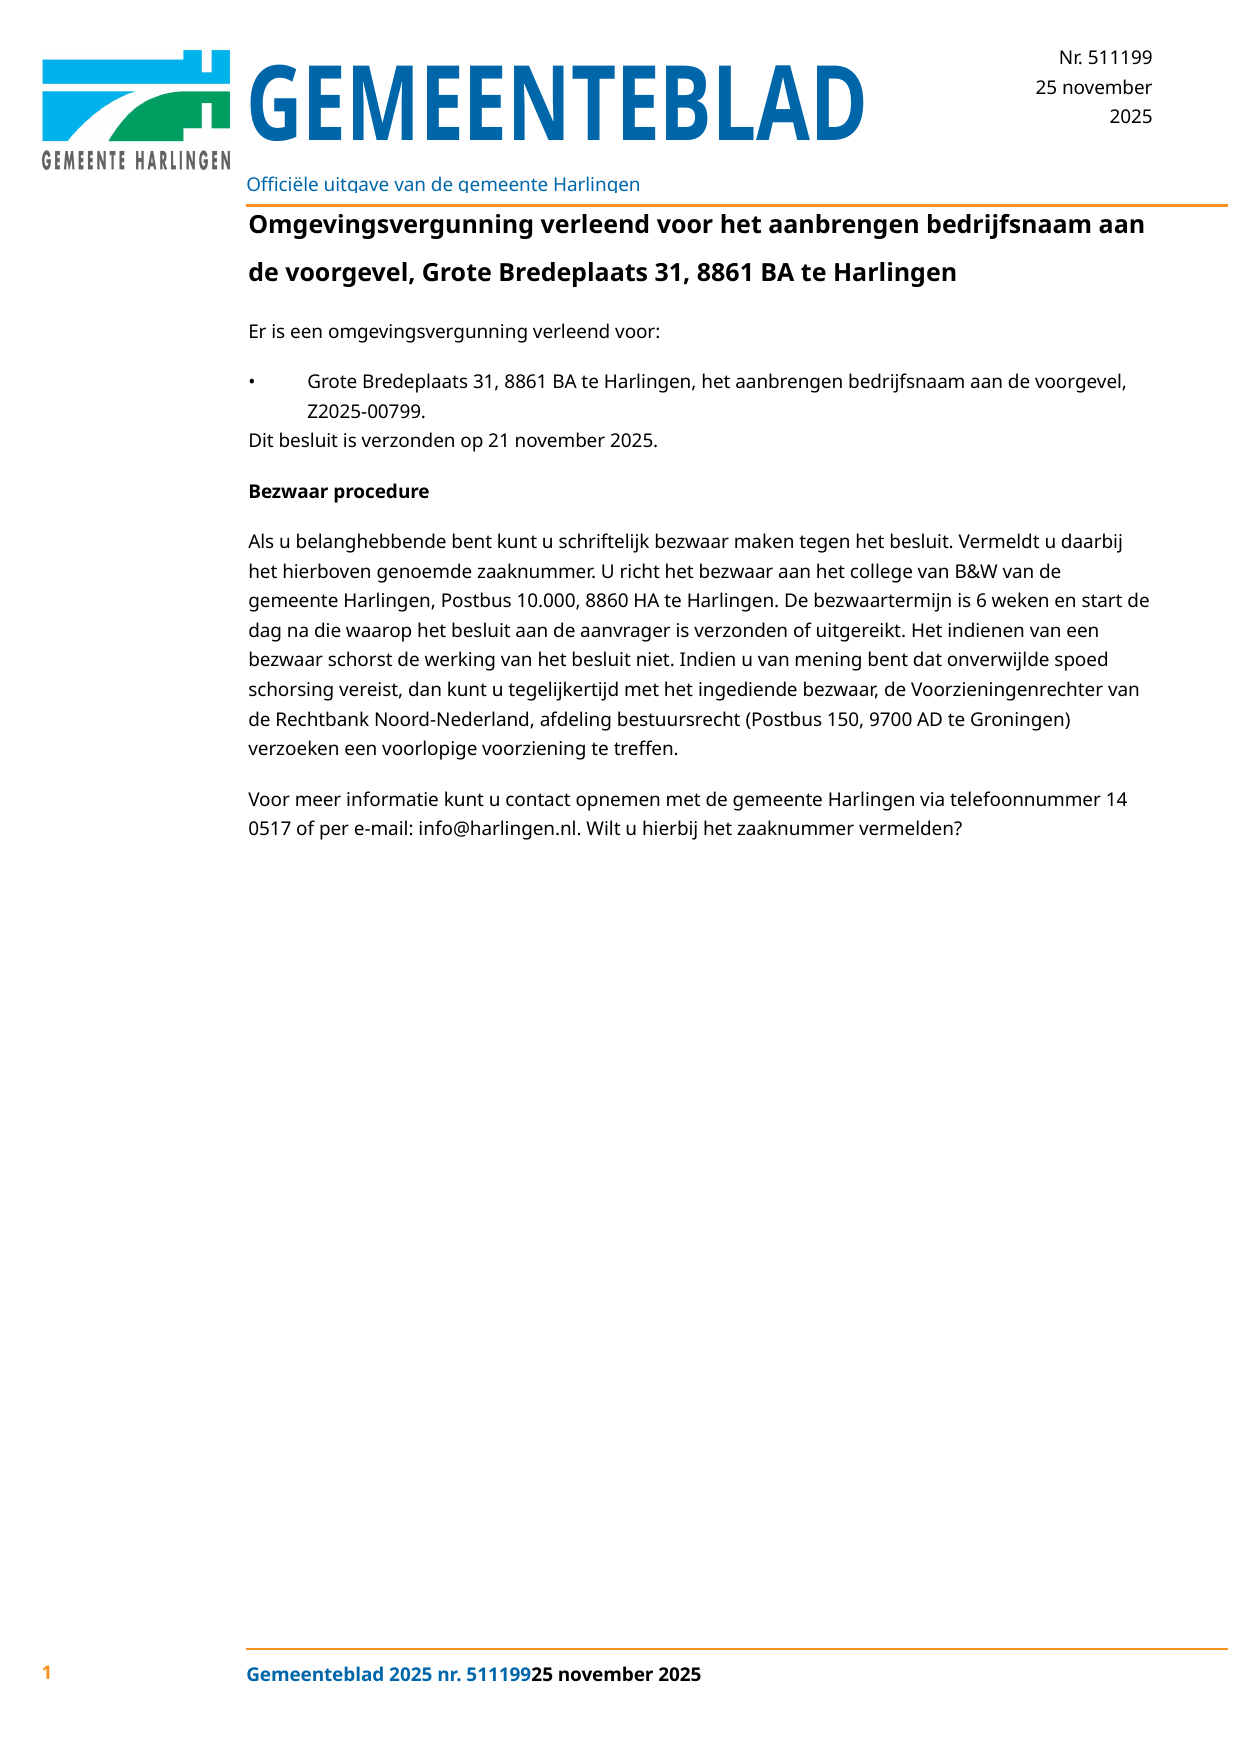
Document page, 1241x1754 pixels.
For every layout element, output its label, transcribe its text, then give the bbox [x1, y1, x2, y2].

text Bezwaar procedure [248, 478, 1152, 504]
picture [41, 47, 231, 172]
text Voor meer informatie kunt u contact opnemen met de gemeente Harlingen via telefoonnummer 14 0517 of per e-mail: info@harlingen.nl. Wilt u hierbij het zaaknummer vermelden? [248, 786, 1152, 841]
text Omgevingsvergunning verleend voor het aanbrengen bedrijfsnaam aan de voorgevel, Grote Bredeplaats 31, 8861 BA te Harlingen [248, 207, 1152, 288]
text Er is een omgevingsvergunning verleend voor: [248, 318, 1152, 344]
text Dit besluit is verzonden op 21 november 2025. [248, 427, 1152, 453]
text Als u belanghebbende bent kunt u schriftelijk bezwaar maken tegen het besluit. Vermeldt u daarbij het hierboven genoemde zaaknummer. U richt het bezwaar aan het college van B&W van de gemeente Harlingen, Postbus 10.000, 8860 HA te Harlingen. De bezwaartermijn is 6 weken en start de dag na die waarop het besluit aan de aanvrager is verzonden of uitgereikt. Het indienen van een bezwaar schorst de werking van het besluit niet. Indien u van mening bent dat onverwijlde spoed schorsing vereist, dan kunt u tegelijkertijd met het ingediende bezwaar, de Voorzieningenrechter van de Rechtbank Noord-Nederland, afdeling bestuursrecht (Postbus 150, 9700 AD te Groningen) verzoeken een voorlopige voorziening te treffen. [248, 528, 1152, 761]
list Grote Bredeplaats 31, 8861 BA te Harlingen, het aanbrengen bedrijfsnaam aan de voorgevel, Z2025-00799. [248, 368, 1152, 424]
